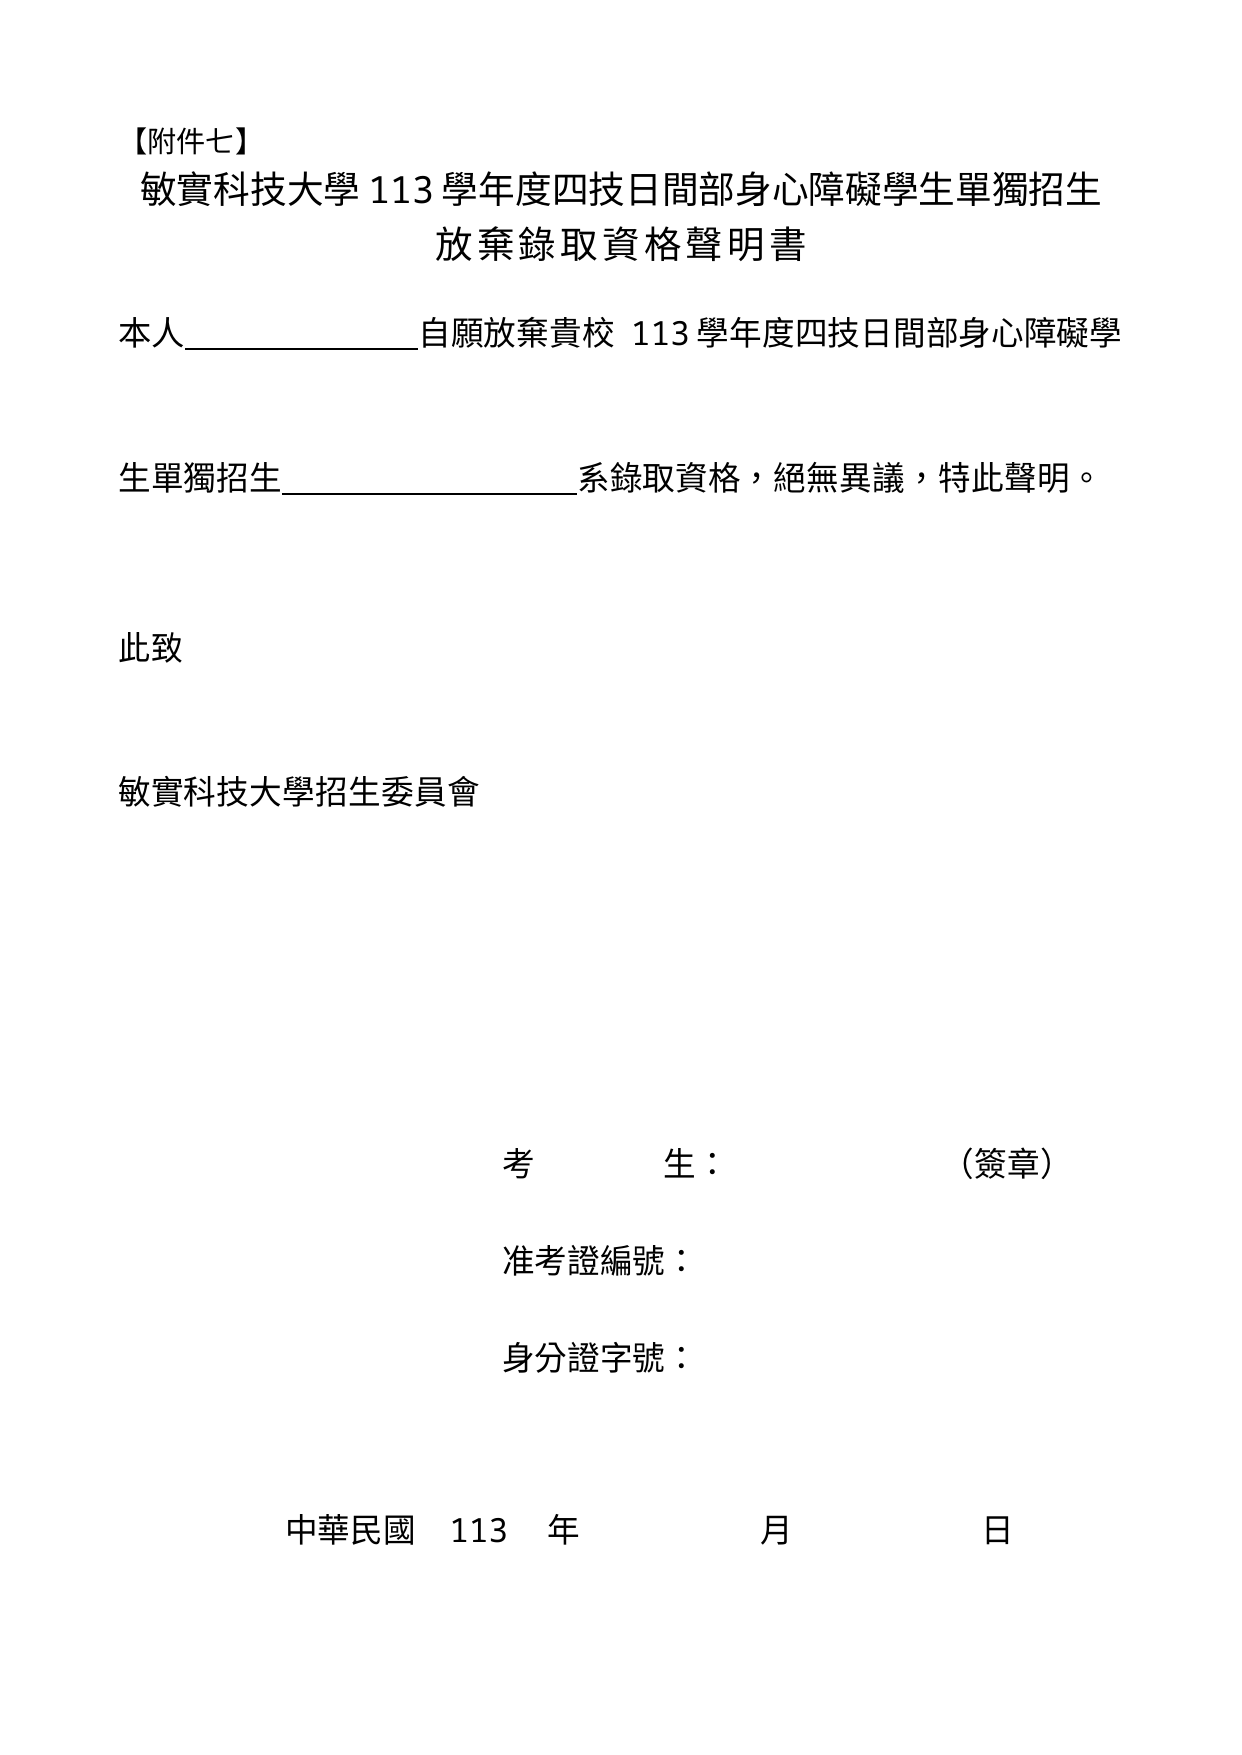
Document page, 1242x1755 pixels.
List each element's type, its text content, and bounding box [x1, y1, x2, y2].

text 准考證編號： [502, 1235, 1123, 1283]
text 本人 自願放棄貴校113學年度四技日間部身心障礙學生單獨招生 系錄取資格，絕無異議，特此聲明。 [118, 307, 1123, 500]
text 身分證字號： [502, 1331, 1123, 1379]
text 敏實科技大學招生委員會 [118, 766, 1126, 814]
text 【附件七】 [118, 118, 1126, 160]
text 此致 [118, 621, 1126, 669]
text 考 生： （簽章） [502, 1138, 1123, 1186]
text 放棄錄取資格聲明書 [118, 215, 1123, 269]
text 敏實科技大學113學年度四技日間部身心障礙學生單獨招生 [118, 160, 1123, 215]
text 中華民國 113 年 月 日 [285, 1504, 1126, 1552]
